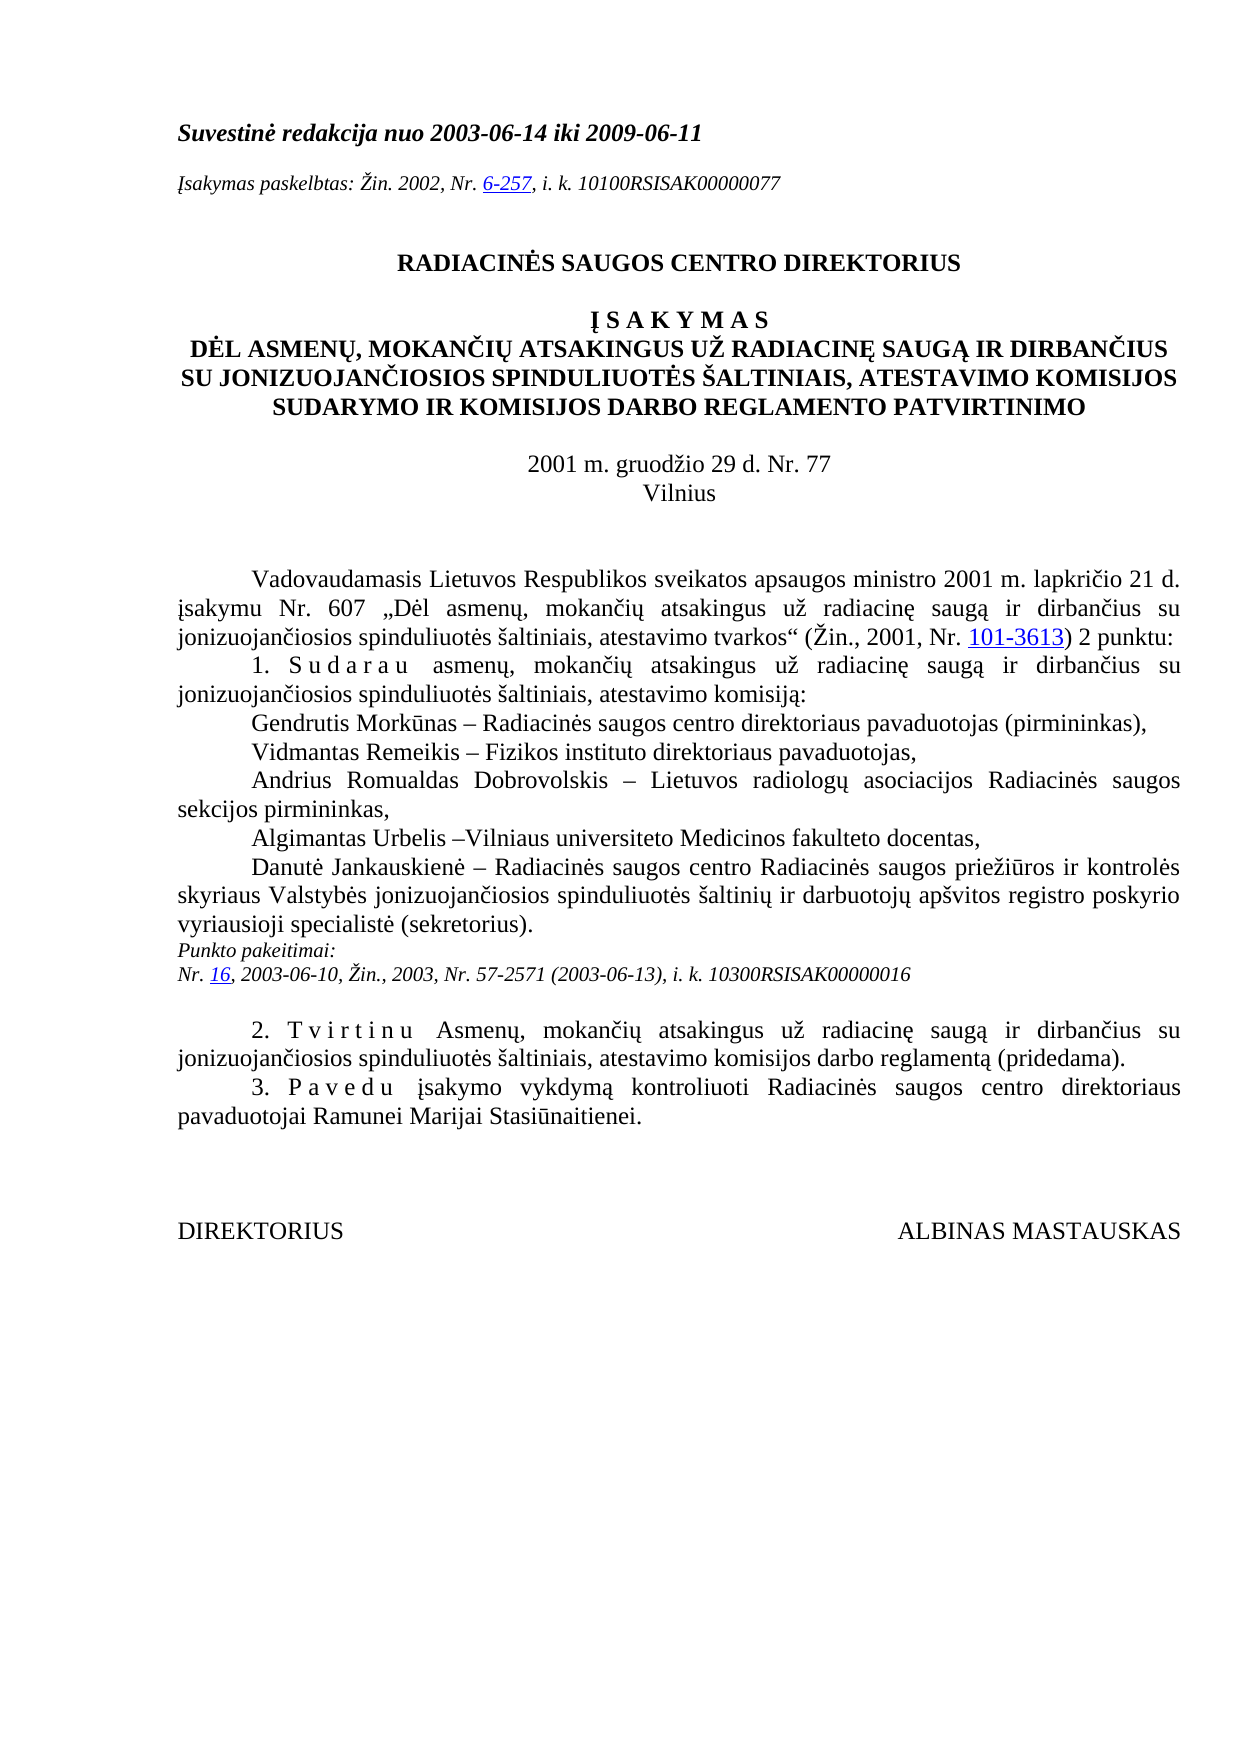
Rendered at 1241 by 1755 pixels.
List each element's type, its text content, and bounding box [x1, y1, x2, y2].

text DIREKTORIUS ALBINAS MASTAUSKAS [177, 1216, 1181, 1245]
text Danutė Jankauskienė – Radiacinės saugos centro Radiacinės saugos priežiūros ir kontrolės skyriaus Valstybės jonizuojančiosios spinduliuotės šaltinių ir darbuotojų apšvitos registro poskyrio vyriausioji specialistė (sekretorius). [177, 852, 1181, 938]
text DĖL ASMENŲ, MOKANČIŲ ATSAKINGUS UŽ RADIACINĘ SAUGĄ IR DIRBANČIUS SU JONIZUOJANČIOSIOS SPINDULIUOTĖS ŠALTINIAIS, ATESTAVIMO KOMISIJOS SUDARYMO IR KOMISIJOS DARBO REGLAMENTO PATVIRTINIMO [177, 334, 1181, 420]
text Gendrutis Morkūnas – Radiacinės saugos centro direktoriaus pavaduotojas (pirmininkas), [177, 708, 1181, 737]
text Suvestinė redakcija nuo 2003-06-14 iki 2009-06-11 [177, 118, 1181, 147]
text 3. Pavedu įsakymo vykdymą kontroliuoti Radiacinės saugos centro direktoriaus pavaduotojai Ramunei Marijai Stasiūnaitienei. [177, 1072, 1181, 1130]
text Punkto pakeitimai: [177, 938, 1181, 962]
text Įsakymas paskelbtas: Žin. 2002, Nr. 6-257, i. k. 10100RSISAK00000077 [177, 171, 1181, 195]
text Andrius Romualdas Dobrovolskis – Lietuvos radiologų asociacijos Radiacinės saugos sekcijos pirmininkas, [177, 765, 1181, 823]
text Vilnius [177, 478, 1181, 507]
text Į S A K Y M A S [177, 305, 1181, 334]
text 1. Sudarau asmenų, mokančių atsakingus už radiacinę saugą ir dirbančius su jonizuojančiosios spinduliuotės šaltiniais, atestavimo komisiją: [177, 650, 1181, 708]
text Vidmantas Remeikis – Fizikos instituto direktoriaus pavaduotojas, [177, 737, 1181, 765]
text Vadovaudamasis Lietuvos Respublikos sveikatos apsaugos ministro 2001 m. lapkričio 21 d. įsakymu Nr. 607 „Dėl asmenų, mokančių atsakingus už radiacinę saugą ir dirbančius su jonizuojančiosios spinduliuotės šaltiniais, atestavimo tvarkos“ (Žin., 2001, Nr. 101-3613) 2 punktu: [177, 564, 1181, 650]
text Nr. 16, 2003-06-10, Žin., 2003, Nr. 57-2571 (2003-06-13), i. k. 10300RSISAK00000016 [177, 962, 1181, 986]
text 2001 m. gruodžio 29 d. Nr. 77 [177, 449, 1181, 478]
text RADIACINĖS SAUGOS CENTRO DIREKTORIUS [177, 248, 1181, 277]
text 2. Tvirtinu Asmenų, mokančių atsakingus už radiacinę saugą ir dirbančius su jonizuojančiosios spinduliuotės šaltiniais, atestavimo komisijos darbo reglamentą (pridedama). [177, 1015, 1181, 1072]
text Algimantas Urbelis –Vilniaus universiteto Medicinos fakulteto docentas, [177, 823, 1181, 852]
